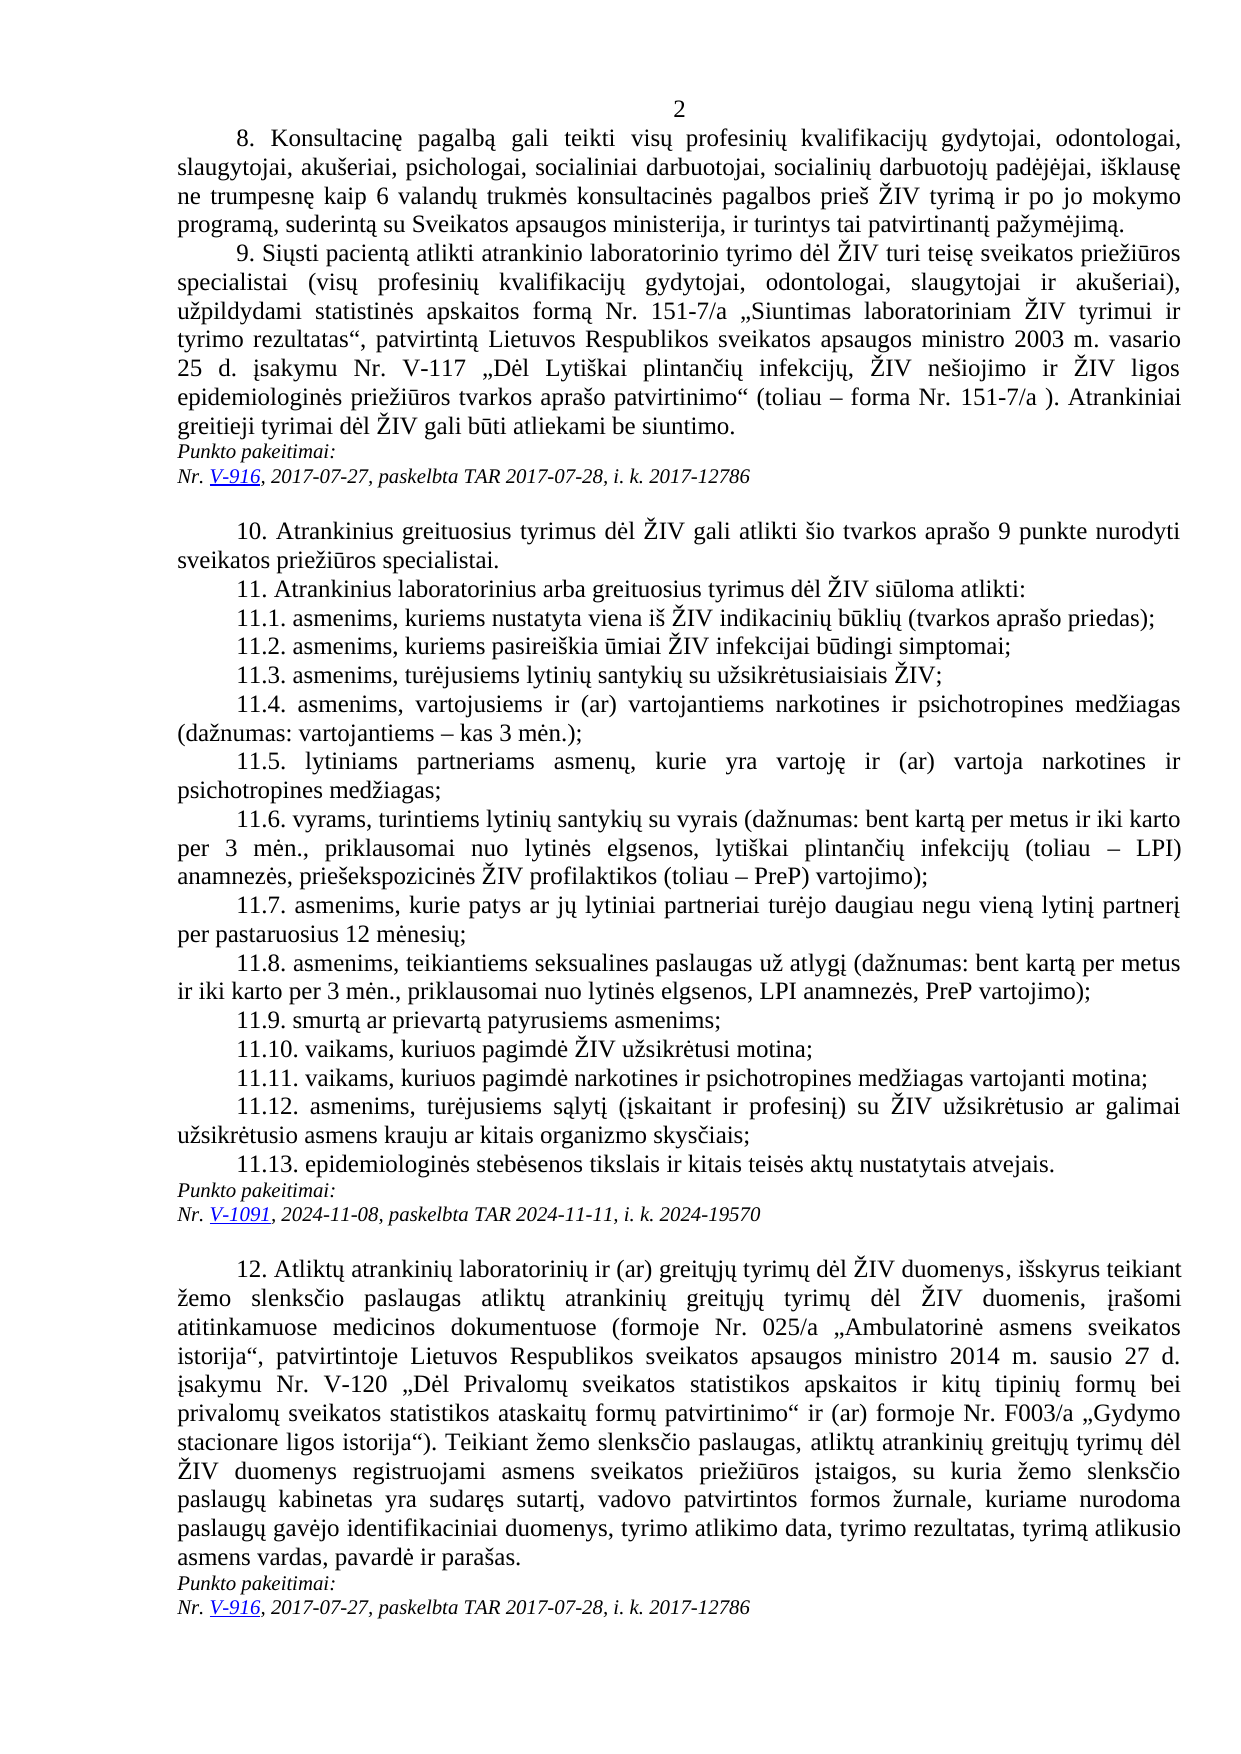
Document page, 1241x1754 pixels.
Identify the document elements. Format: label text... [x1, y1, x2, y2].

text 11.13. epidemiologinės stebėsenos tikslais ir kitais teisės aktų nustatytais atvejais. [177, 1149, 1182, 1178]
text 11.9. smurtą ar prievartą patyrusiems asmenims; [177, 1005, 1182, 1034]
text Punkto pakeitimai: [177, 1571, 1182, 1595]
text Punkto pakeitimai: [177, 439, 1182, 463]
text 8. Konsultacinę pagalbą gali teikti visų profesinių kvalifikacijų gydytojai, odontologai, slaugytojai, akušeriai, psichologai, socialiniai darbuotojai, socialinių darbuotojų padėjėjai, išklausę ne trumpesnę kaip 6 valandų trukmės konsultacinės pagalbos prieš ŽIV tyrimą ir po jo mokymo programą, suderintą su Sveikatos apsaugos ministerija, ir turintys tai patvirtinantį pažymėjimą. [177, 123, 1182, 238]
text 11.1. asmenims, kuriems nustatyta viena iš ŽIV indikacinių būklių (tvarkos aprašo priedas); [177, 603, 1182, 631]
text Nr. V-916, 2017-07-27, paskelbta TAR 2017-07-28, i. k. 2017-12786 [177, 1595, 1182, 1619]
text Punkto pakeitimai: [177, 1178, 1182, 1202]
text Nr. V-916, 2017-07-27, paskelbta TAR 2017-07-28, i. k. 2017-12786 [177, 463, 1182, 488]
text 11. Atrankinius laboratorinius arba greituosius tyrimus dėl ŽIV siūloma atlikti: [177, 574, 1182, 603]
text 11.8. asmenims, teikiantiems seksualines paslaugas už atlygį (dažnumas: bent kartą per metus ir iki karto per 3 mėn., priklausomai nuo lytinės elgsenos, LPI anamnezės, PreP vartojimo); [177, 948, 1182, 1005]
text 9. Siųsti pacientą atlikti atrankinio laboratorinio tyrimo dėl ŽIV turi teisę sveikatos priežiūros specialistai (visų profesinių kvalifikacijų gydytojai, odontologai, slaugytojai ir akušeriai), užpildydami statistinės apskaitos formą Nr. 151-7/a „Siuntimas laboratoriniam ŽIV tyrimui ir tyrimo rezultatas“, patvirtintą Lietuvos Respublikos sveikatos apsaugos ministro 2003 m. vasario 25 d. įsakymu Nr. V-117 „Dėl Lytiškai plintančių infekcijų, ŽIV nešiojimo ir ŽIV ligos epidemiologinės priežiūros tvarkos aprašo patvirtinimo“ (toliau – forma Nr. 151-7/a ). Atrankiniai greitieji tyrimai dėl ŽIV gali būti atliekami be siuntimo. [177, 238, 1182, 439]
text 11.11. vaikams, kuriuos pagimdė narkotines ir psichotropines medžiagas vartojanti motina; [177, 1063, 1182, 1091]
text 11.5. lytiniams partneriams asmenų, kurie yra vartoję ir (ar) vartoja narkotines ir psichotropines medžiagas; [177, 746, 1182, 804]
text 11.7. asmenims, kurie patys ar jų lytiniai partneriai turėjo daugiau negu vieną lytinį partnerį per pastaruosius 12 mėnesių; [177, 890, 1182, 948]
text 11.3. asmenims, turėjusiems lytinių santykių su užsikrėtusiaisiais ŽIV; [177, 660, 1182, 689]
text 11.6. vyrams, turintiems lytinių santykių su vyrais (dažnumas: bent kartą per metus ir iki karto per 3 mėn., priklausomai nuo lytinės elgsenos, lytiškai plintančių infekcijų (toliau – LPI) anamnezės, priešekspozicinės ŽIV profilaktikos (toliau – PreP) vartojimo); [177, 804, 1182, 890]
text 11.10. vaikams, kuriuos pagimdė ŽIV užsikrėtusi motina; [177, 1034, 1182, 1063]
text Nr. V-1091, 2024-11-08, paskelbta TAR 2024-11-11, i. k. 2024-19570 [177, 1202, 1182, 1226]
text 11.4. asmenims, vartojusiems ir (ar) vartojantiems narkotines ir psichotropines medžiagas (dažnumas: vartojantiems – kas 3 mėn.); [177, 689, 1182, 746]
text 12. Atliktų atrankinių laboratorinių ir (ar) greitųjų tyrimų dėl ŽIV duomenys, išskyrus teikiant žemo slenksčio paslaugas atliktų atrankinių greitųjų tyrimų dėl ŽIV duomenis, įrašomi atitinkamuose medicinos dokumentuose (formoje Nr. 025/a „Ambulatorinė asmens sveikatos istorija“, patvirtintoje Lietuvos Respublikos sveikatos apsaugos ministro 2014 m. sausio 27 d. įsakymu Nr. V-120 „Dėl Privalomų sveikatos statistikos apskaitos ir kitų tipinių formų bei privalomų sveikatos statistikos ataskaitų formų patvirtinimo“ ir (ar) formoje Nr. F003/a „Gydymo stacionare ligos istorija“). Teikiant žemo slenksčio paslaugas, atliktų atrankinių greitųjų tyrimų dėl ŽIV duomenys registruojami asmens sveikatos priežiūros įstaigos, su kuria žemo slenksčio paslaugų kabinetas yra sudaręs sutartį, vadovo patvirtintos formos žurnale, kuriame nurodoma paslaugų gavėjo identifikaciniai duomenys, tyrimo atlikimo data, tyrimo rezultatas, tyrimą atlikusio asmens vardas, pavardė ir parašas. [177, 1254, 1182, 1571]
text 11.12. asmenims, turėjusiems sąlytį (įskaitant ir profesinį) su ŽIV užsikrėtusio ar galimai užsikrėtusio asmens krauju ar kitais organizmo skysčiais; [177, 1091, 1182, 1149]
text 11.2. asmenims, kuriems pasireiškia ūmiai ŽIV infekcijai būdingi simptomai; [177, 631, 1182, 660]
text 10. Atrankinius greituosius tyrimus dėl ŽIV gali atlikti šio tvarkos aprašo 9 punkte nurodyti sveikatos priežiūros specialistai. [177, 516, 1182, 574]
